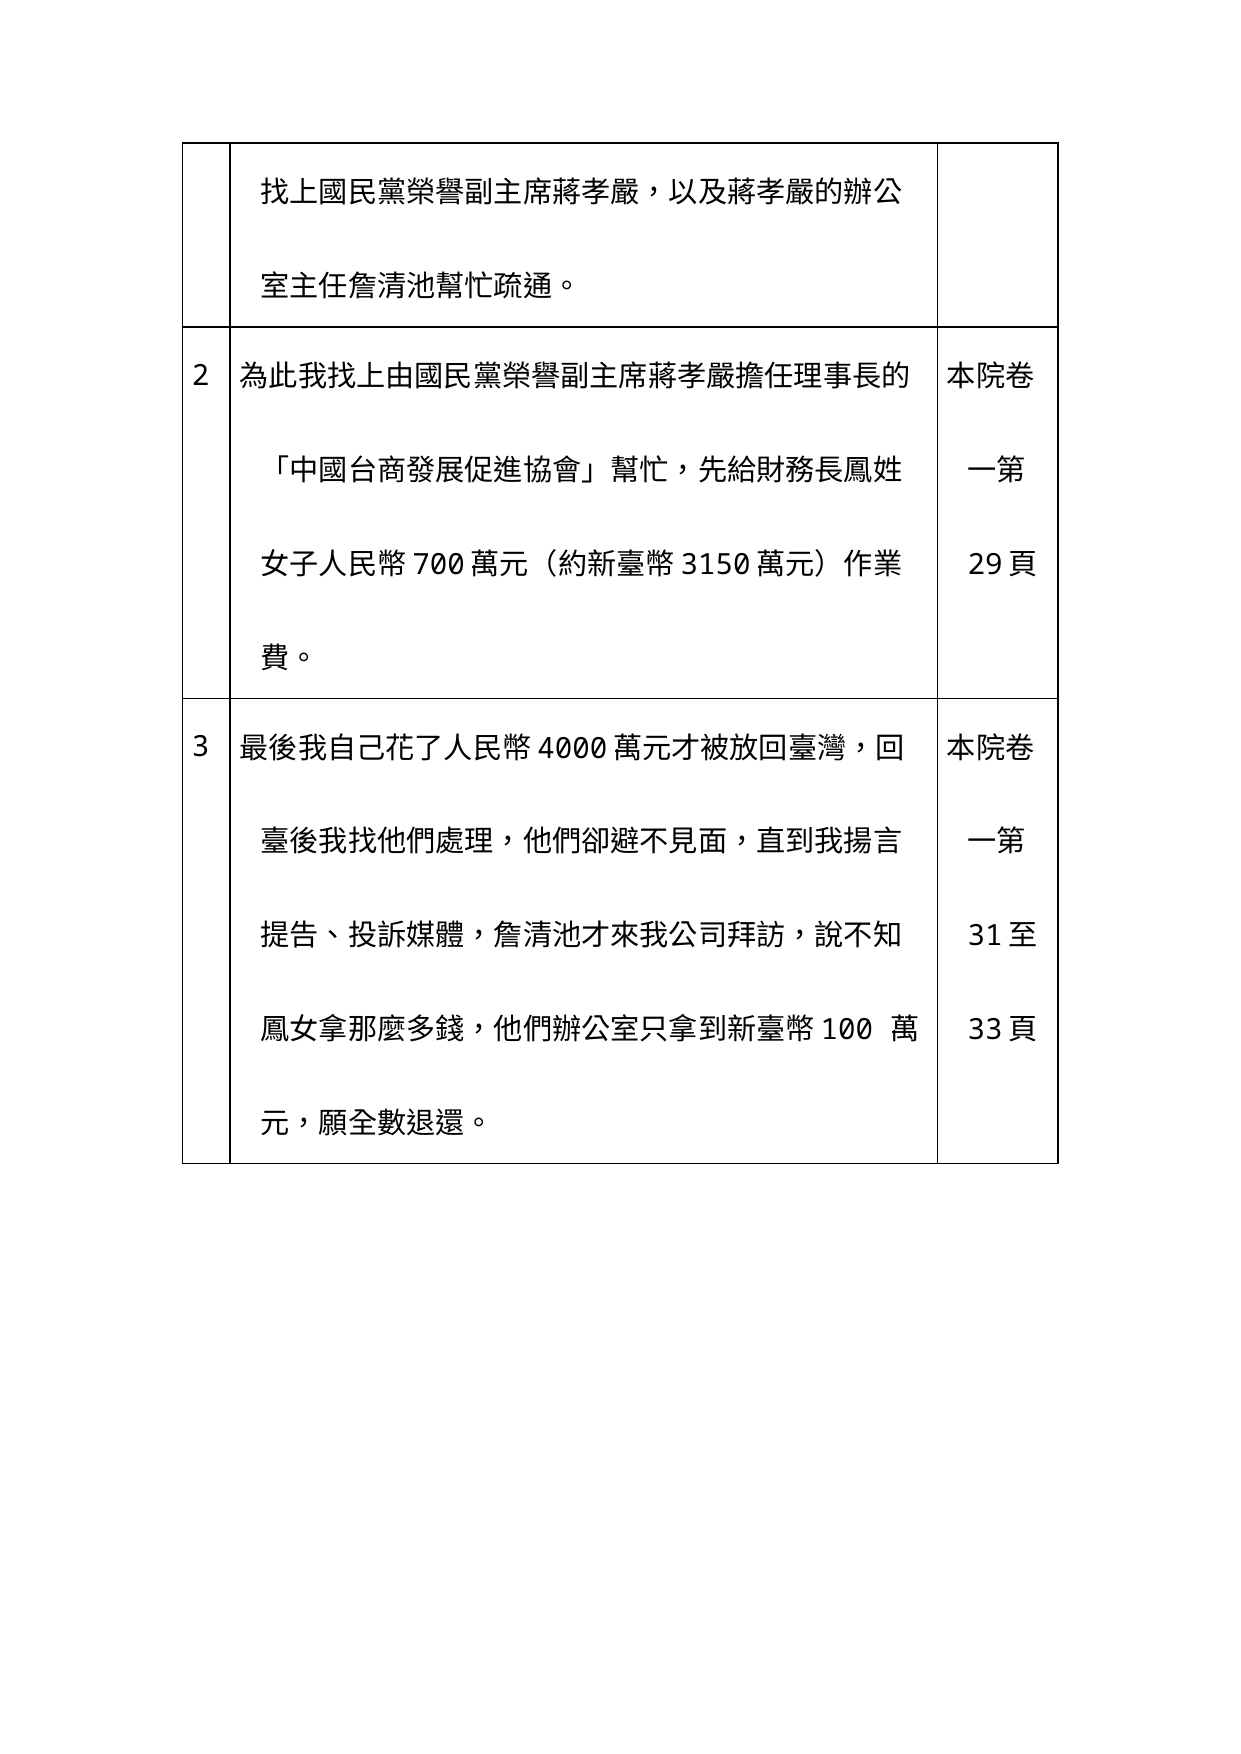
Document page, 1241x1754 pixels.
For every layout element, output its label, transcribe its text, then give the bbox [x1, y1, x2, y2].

table_cell 最後我自己花了人民幣4000萬元才被放回臺灣，回臺後我找他們處理，他們卻避不見面，直到我揚言提告、投訴媒體，詹清池才來我公司拜訪，說不知鳳女拿那麼多錢，他們辦公室只拿到新臺幣100 萬元，願全數退還。 [231, 699, 937, 1163]
table_cell 本院卷一第31至33頁 [938, 699, 1057, 1163]
table_cell 本院卷一第29頁 [938, 328, 1057, 697]
table_cell 為此我找上由國民黨榮譽副主席蔣孝嚴擔任理事長的「中國台商發展促進協會」幫忙，先給財務長鳳姓女子人民幣700萬元（約新臺幣3150萬元）作業費。 [231, 328, 937, 697]
table_cell [183, 144, 229, 326]
table_cell 找上國民黨榮譽副主席蔣孝嚴，以及蔣孝嚴的辦公室主任詹清池幫忙疏通。 [231, 144, 937, 326]
table_cell 3 [183, 699, 229, 1163]
table_cell 2 [183, 328, 229, 697]
table_cell [938, 144, 1057, 326]
